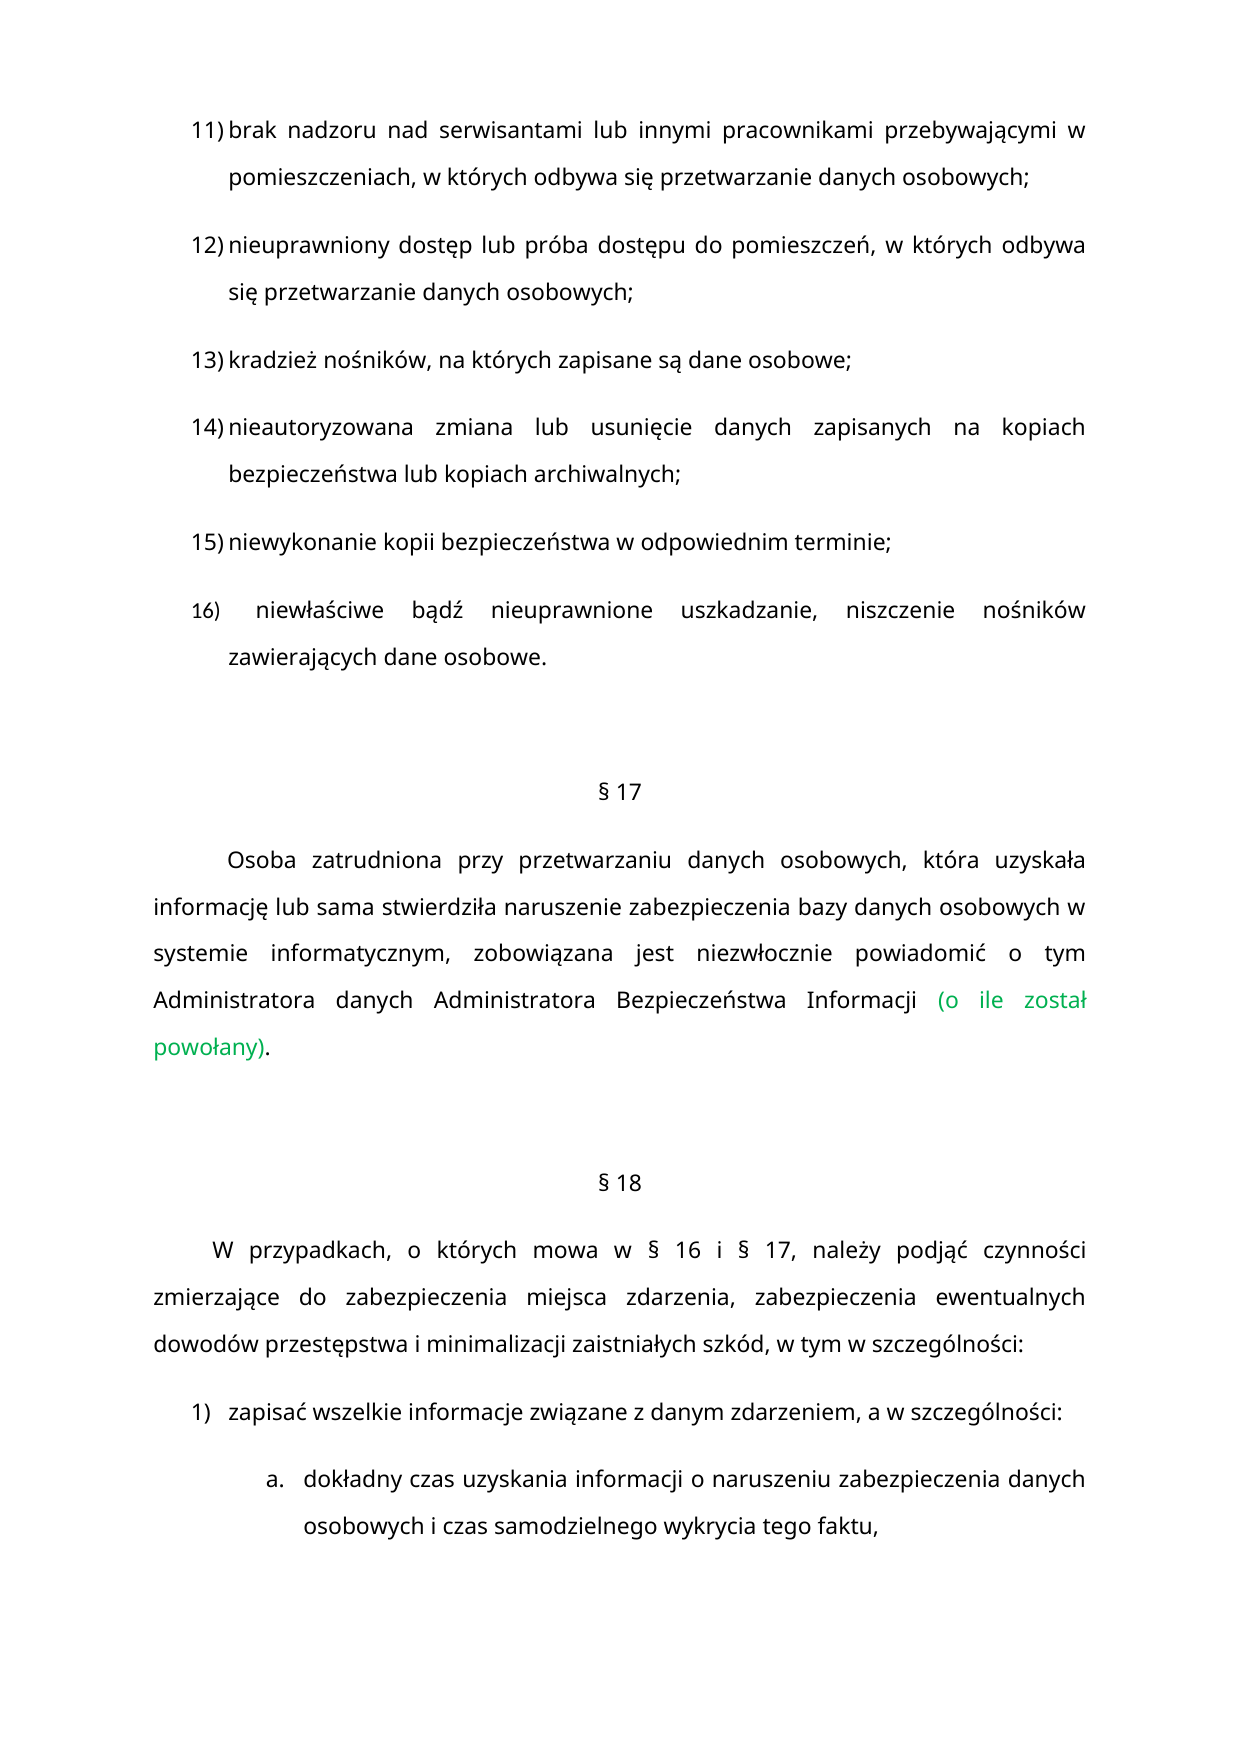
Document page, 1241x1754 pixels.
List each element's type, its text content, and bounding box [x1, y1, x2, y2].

list Osoba zatrudniona przy przetwarzaniu danych osobowych, która uzyskała informację lub sama stwierdziła naruszenie zabezpieczenia bazy danych osobowych w systemie informatycznym, zobowiązana jest niezwłocznie powiadomić o tym Administratora danych Administratora Bezpieczeństwa Informacji (o ile został powołany). [153, 843, 1087, 1062]
list nieuprawniony dostęp lub próba dostępu do pomieszczeń, w których odbywa się przetwarzanie danych osobowych; [191, 229, 1087, 307]
list dokładny czas uzyskania informacji o naruszeniu zabezpieczenia danych osobowych i czas samodzielnego wykrycia tego faktu, [266, 1463, 1087, 1541]
list § 18 [153, 1166, 1087, 1198]
list W przypadkach, o których mowa w § 16 i § 17, należy podjąć czynności zmierzające do zabezpieczenia miejsca zdarzenia, zabezpieczenia ewentualnych dowodów przestępstwa i minimalizacji zaistniałych szkód, w tym w szczególności: [153, 1234, 1087, 1359]
list niewłaściwe bądź nieuprawnione uszkadzanie, niszczenie nośników zawierających dane osobowe. [191, 593, 1087, 672]
list brak nadzoru nad serwisantami lub innymi pracownikami przebywającymi w pomieszczeniach, w których odbywa się przetwarzanie danych osobowych; [191, 114, 1087, 192]
list zapisać wszelkie informacje związane z danym zdarzeniem, a w szczególności: [191, 1396, 1087, 1427]
list kradzież nośników, na których zapisane są dane osobowe; [191, 343, 1087, 375]
list nieautoryzowana zmiana lub usunięcie danych zapisanych na kopiach bezpieczeństwa lub kopiach archiwalnych; [191, 411, 1087, 489]
list niewykonanie kopii bezpieczeństwa w odpowiednim terminie; [191, 526, 1087, 557]
list § 17 [153, 776, 1087, 807]
